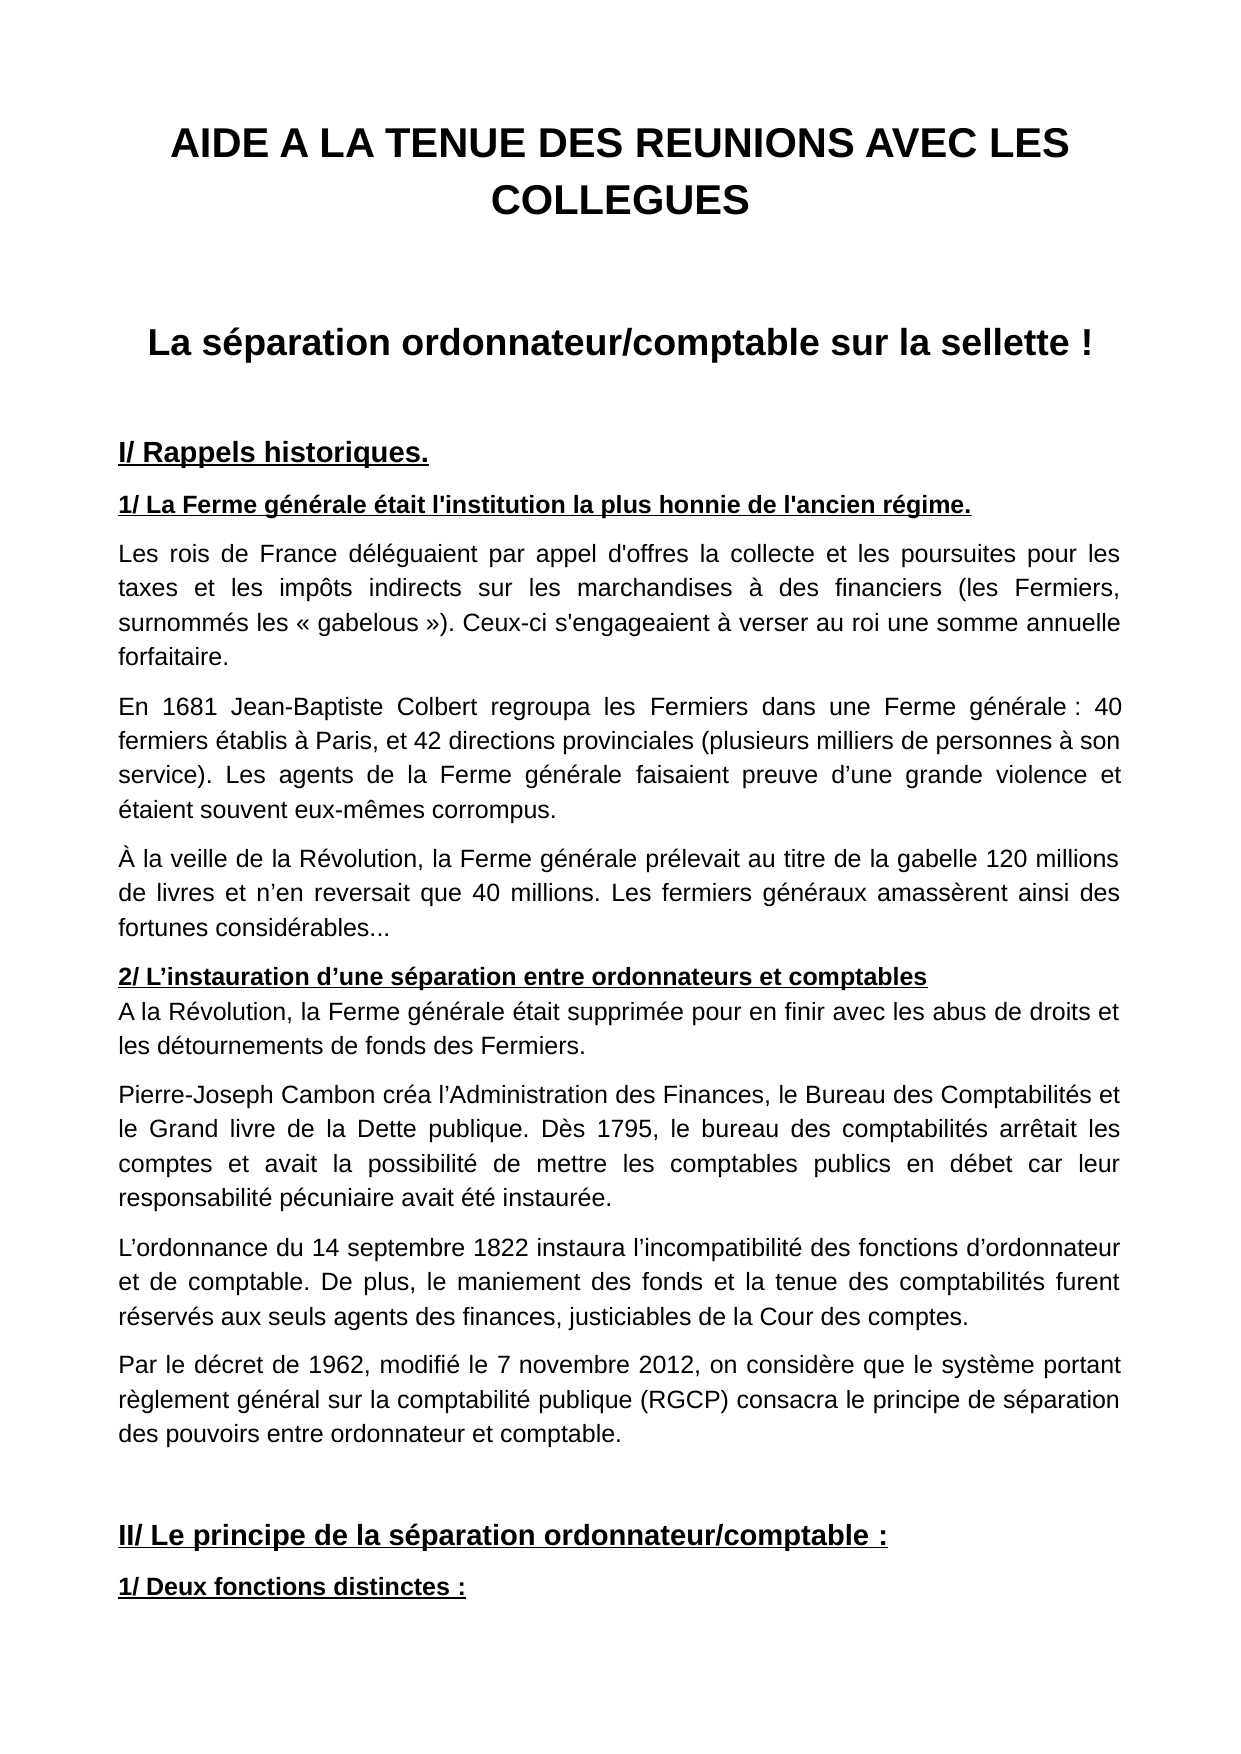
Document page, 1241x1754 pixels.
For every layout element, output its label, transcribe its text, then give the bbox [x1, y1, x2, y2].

text 1/ Deux fonctions distinctes : [118, 1572, 1122, 1601]
text A la Révolution, la Ferme générale était supprimée pour en finir avec les abus de droits et les détournements de fonds des Fermiers. [118, 996, 1122, 1060]
text L’ordonnance du 14 septembre 1822 instaura l’incompatibilité des fonctions d’ordonnateur et de comptable. De plus, le maniement des fonds et la tenue des comptabilités furent réservés aux seuls agents des finances, justiciables de la Cour des comptes. [118, 1232, 1122, 1330]
text Les rois de France déléguaient par appel d'offres la collecte et les poursuites pour les taxes et les impôts indirects sur les marchandises à des financiers (les Fermiers, surnommés les « gabelous »). Ceux-ci s'engageaient à verser au roi une somme annuelle forfaitaire. [118, 539, 1122, 671]
text Par le décret de 1962, modifié le 7 novembre 2012, on considère que le système portant règlement général sur la comptabilité publique (RGCP) consacra le principe de séparation des pouvoirs entre ordonnateur et comptable. [118, 1351, 1122, 1448]
text À la veille de la Révolution, la Ferme générale prélevait au titre de la gabelle 120 millions de livres et n’en reversait que 40 millions. Les fermiers généraux amassèrent ainsi des fortunes considérables... [118, 844, 1122, 942]
text Pierre-Joseph Cambon créa l’Administration des Finances, le Bureau des Comptabilités et le Grand livre de la Dette publique. Dès 1795, le bureau des comptabilités arrêtait les comptes et avait la possibilité de mettre les comptables publics en débet car leur responsabilité pécuniaire avait été instaurée. [118, 1080, 1122, 1212]
text II/ Le principe de la séparation ordonnateur/comptable : [118, 1518, 1122, 1551]
text En 1681 Jean-Baptiste Colbert regroupa les Fermiers dans une Ferme générale : 40 fermiers établis à Paris, et 42 directions provinciales (plusieurs milliers de personnes à son service). Les agents de la Ferme générale faisaient preuve d’une grande violence et étaient souvent eux-mêmes corrompus. [118, 691, 1122, 824]
text La séparation ordonnateur/comptable sur la sellette ! [118, 320, 1122, 363]
text I/ Rappels historiques. [118, 435, 1122, 469]
text AIDE A LA TENUE DES REUNIONS AVEC LES COLLEGUES [118, 118, 1122, 223]
text 2/ L’instauration d’une séparation entre ordonnateurs et comptables [118, 962, 1122, 991]
text 1/ La Ferme générale était l'institution la plus honnie de l'ancien régime. [118, 490, 1122, 519]
